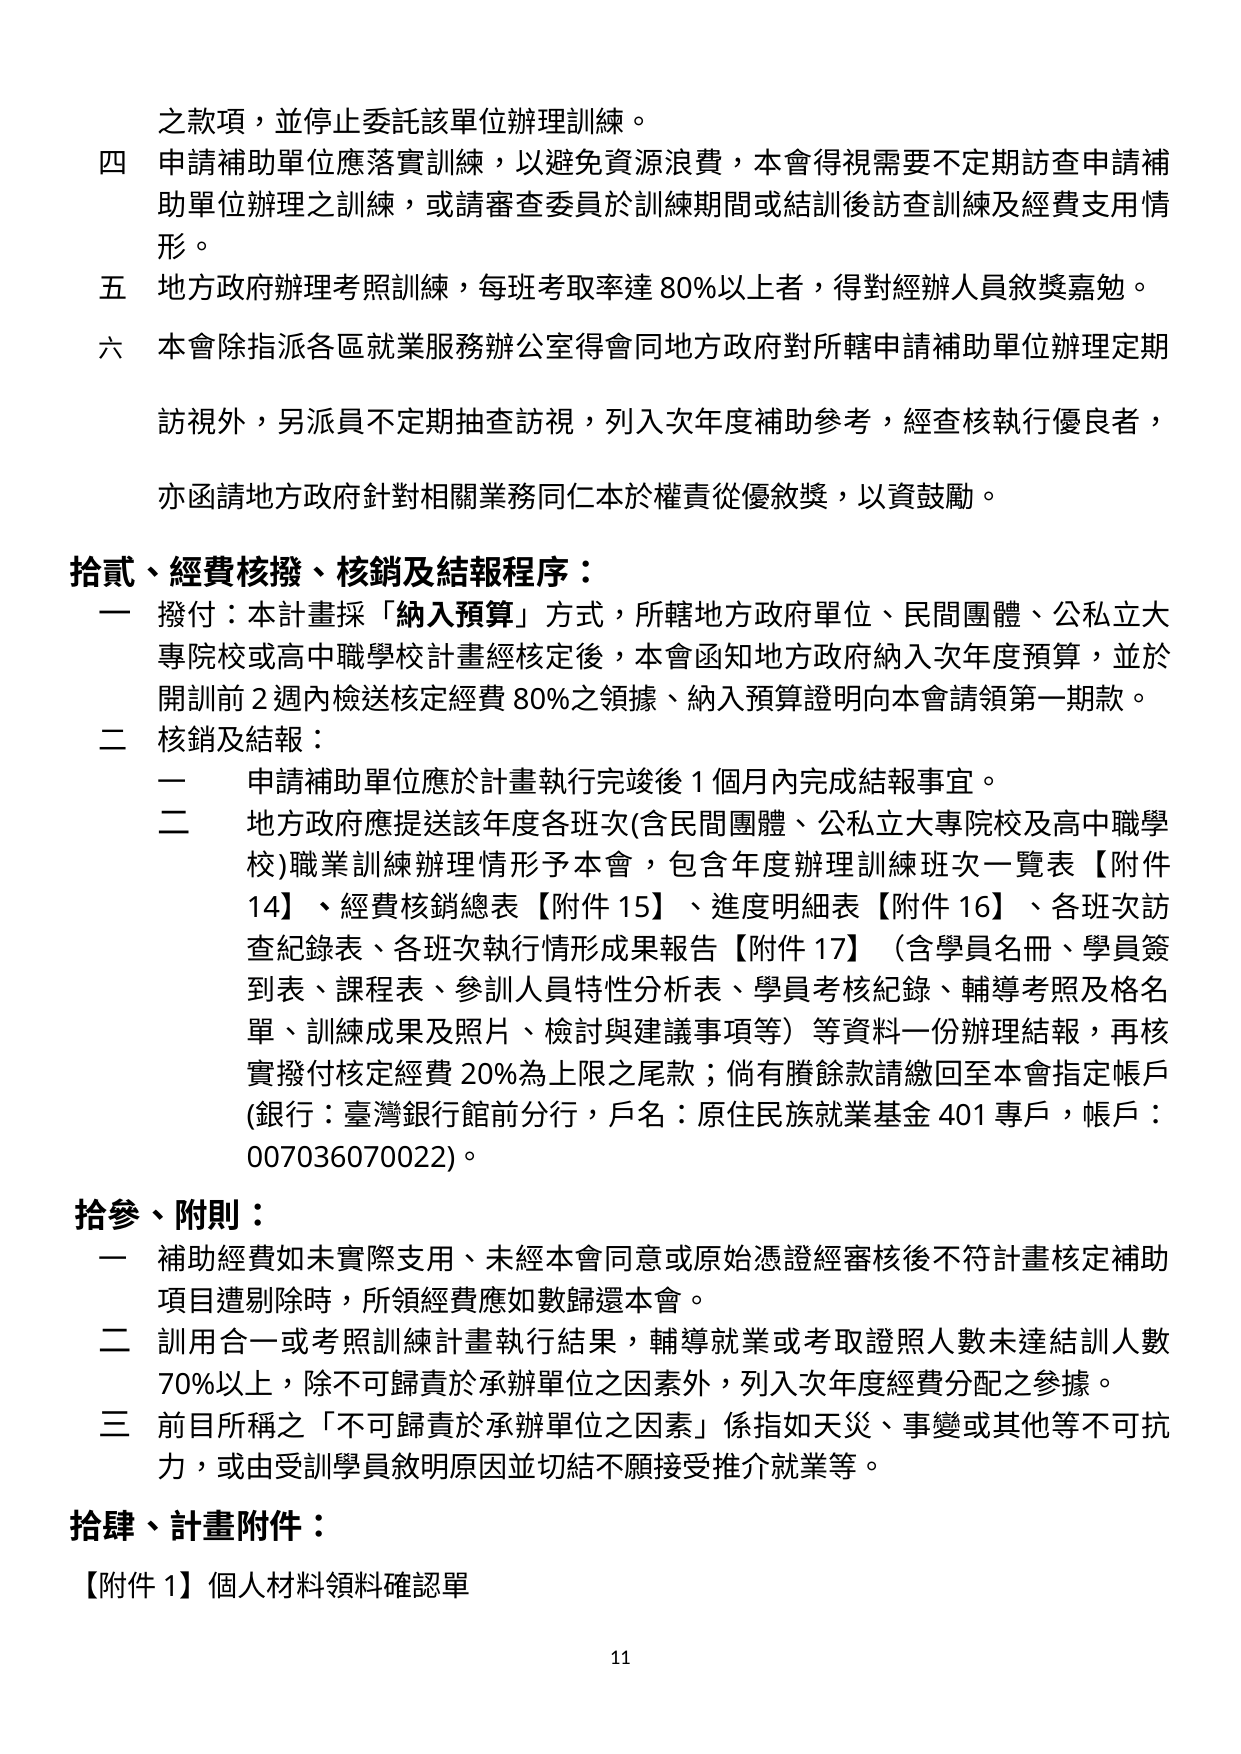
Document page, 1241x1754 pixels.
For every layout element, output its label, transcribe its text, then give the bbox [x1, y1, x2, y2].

list 申請補助單位應落實訓練，以避免資源浪費，本會得視需要不定期訪查申請補助單位辦理之訓練，或請審查委員於訓練期間或結訓後訪查訓練及經費支用情形。 [99, 140, 1171, 265]
text 拾貳、經費核撥、核銷及結報程序： [69, 551, 1171, 592]
list 補助經費如未實際支用、未經本會同意或原始憑證經審核後不符計畫核定補助項目遭剔除時，所領經費應如數歸還本會。 [99, 1236, 1171, 1319]
text 拾參、附則： [74, 1194, 1171, 1236]
text 拾肆、計畫附件： [69, 1505, 1171, 1547]
list 撥付：本計畫採「納入預算」方式，所轄地方政府單位、民間團體、公私立大專院校或高中職學校計畫經核定後，本會函知地方政府納入次年度預算，並於開訓前2週內檢送核定經費80%之領據、納入預算證明向本會請領第一期款。 [99, 592, 1171, 717]
list 訓用合一或考照訓練計畫執行結果，輔導就業或考取證照人數未達結訓人數70%以上，除不可歸責於承辦單位之因素外，列入次年度經費分配之參據。 [99, 1319, 1171, 1403]
list 地方政府辦理考照訓練，每班考取率達80%以上者，得對經辦人員敘獎嘉勉。 [99, 265, 1171, 307]
list 前目所稱之「不可歸責於承辦單位之因素」係指如天災、事變或其他等不可抗力，或由受訓學員敘明原因並切結不願接受推介就業等。 [99, 1403, 1171, 1486]
list 之款項，並停止委託該單位辦理訓練。 [99, 99, 1171, 140]
list 本會除指派各區就業服務辦公室得會同地方政府對所轄申請補助單位辦理定期訪視外，另派員不定期抽查訪視，列入次年度補助參考，經查核執行優良者，亦函請地方政府針對相關業務同仁本於權責從優敘獎，以資鼓勵。 [99, 307, 1171, 532]
list 核銷及結報： [99, 717, 1171, 759]
text 【附件1】個人材料領料確認單 [69, 1547, 1084, 1622]
list 地方政府應提送該年度各班次(含民間團體、公私立大專院校及高中職學校)職業訓練辦理情形予本會，包含年度辦理訓練班次一覽表【附件14】、經費核銷總表【附件15】、進度明細表【附件16】、各班次訪查紀錄表、各班次執行情形成果報告【附件17】（含學員名冊、學員簽到表、課程表、參訓人員特性分析表、學員考核紀錄、輔導考照及格名單、訓練成果及照片、檢討與建議事項等）等資料一份辦理結報，再核實撥付核定經費20%為上限之尾款；倘有賸餘款請繳回至本會指定帳戶(銀行：臺灣銀行館前分行，戶名：原住民族就業基金401專戶，帳戶：007036070022)。 [158, 801, 1171, 1176]
list 申請補助單位應於計畫執行完竣後1個月內完成結報事宜。 [158, 759, 1171, 801]
